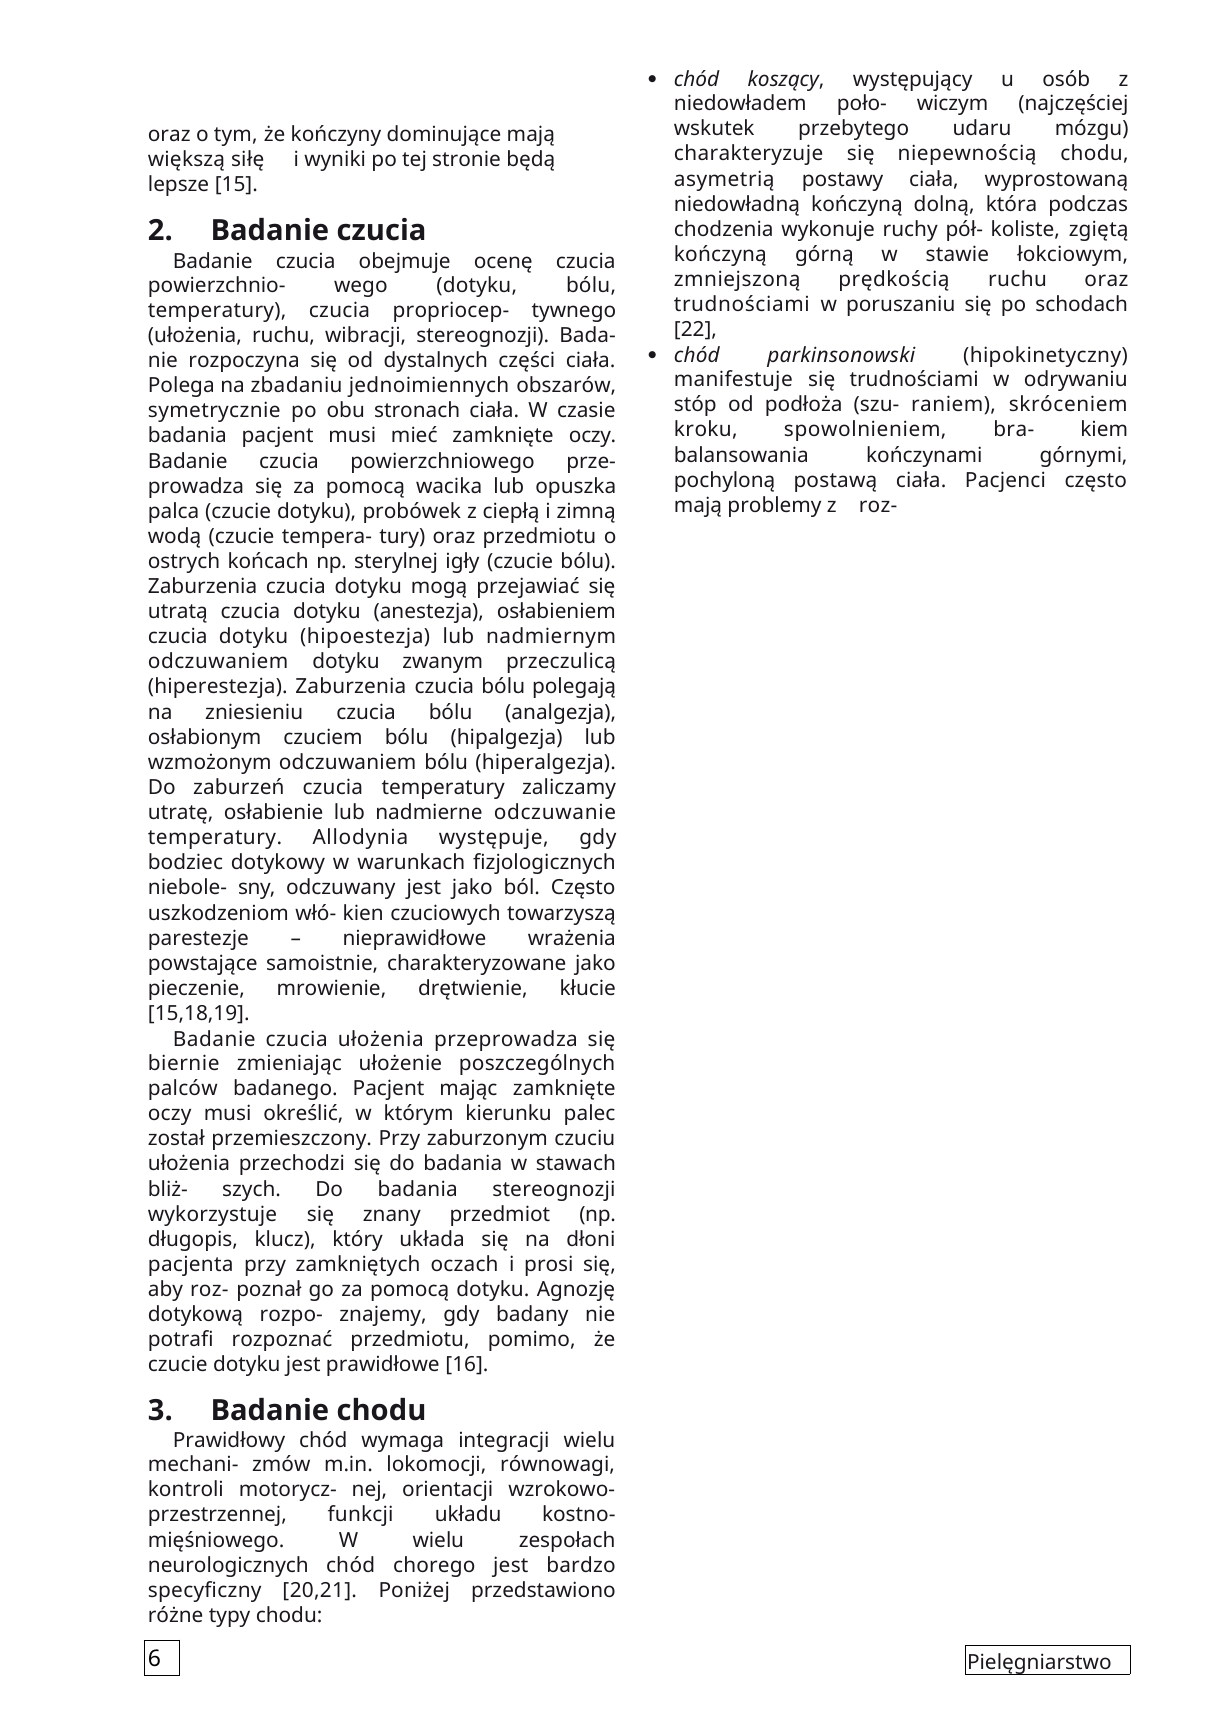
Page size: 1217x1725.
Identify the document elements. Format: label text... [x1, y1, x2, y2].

text Prawidłowy chód wymaga integracji wielu mechani- zmów m.in. lokomocji, równowagi, kontroli motorycz- nej, orientacji wzrokowo-przestrzennej, funkcji układu kostno-mięśniowego. W wielu zespołach neurologicznych chód chorego jest bardzo specyficzny [20,21]. Poniżej przedstawiono różne typy chodu: [148, 1428, 615, 1628]
list chód koszący, występujący u osób z niedowładem poło- wiczym (najczęściej wskutek przebytego udaru mózgu) charakteryzuje się niepewnością chodu, asymetrią postawy ciała, wyprostowaną niedowładną kończyną dolną, która podczas chodzenia wykonuje ruchy pół- koliste, zgiętą kończyną górną w stawie łokciowym, zmniejszoną prędkością ruchu oraz trudnościami w poruszaniu się po schodach [22], [649, 67, 1128, 343]
list chód parkinsonowski (hipokinetyczny) manifestuje się trudnościami w odrywaniu stóp od podłoża (szu- raniem), skróceniem kroku, spowolnieniem, bra- kiem balansowania kończynami górnymi, pochyloną postawą ciała. Pacjenci często mają problemy z roz- [649, 343, 1128, 518]
text Badanie czucia obejmuje ocenę czucia powierzchnio- wego (dotyku, bólu, temperatury), czucia propriocep- tywnego (ułożenia, ruchu, wibracji, stereognozji). Bada- nie rozpoczyna się od dystalnych części ciała. Polega na zbadaniu jednoimiennych obszarów, symetrycznie po obu stronach ciała. W czasie badania pacjent musi mieć zamknięte oczy. Badanie czucia powierzchniowego prze- prowadza się za pomocą wacika lub opuszka palca (czucie dotyku), probówek z ciepłą i zimną wodą (czucie tempera- tury) oraz przedmiotu o ostrych końcach np. sterylnej igły (czucie bólu). Zaburzenia czucia dotyku mogą przejawiać się utratą czucia dotyku (anestezja), osłabieniem czucia dotyku (hipoestezja) lub nadmiernym odczuwaniem dotyku zwanym przeczulicą (hiperestezja). Zaburzenia czucia bólu polegają na zniesieniu czucia bólu (analgezja), osłabionym czuciem bólu (hipalgezja) lub wzmożonym odczuwaniem bólu (hiperalgezja). Do zaburzeń czucia temperatury zaliczamy utratę, osłabienie lub nadmierne odczuwanie temperatury. Allodynia występuje, gdy bodziec dotykowy w warunkach fizjologicznych niebole- sny, odczuwany jest jako ból. Często uszkodzeniom włó- kien czuciowych towarzyszą parestezje – nieprawidłowe wrażenia powstające samoistnie, charakteryzowane jako pieczenie, mrowienie, drętwienie, kłucie [15,18,19]. [148, 248, 616, 1026]
subtitle Badanie chodu [148, 1393, 627, 1427]
subtitle Badanie czucia [148, 214, 627, 248]
text oraz o tym, że kończyny dominujące mają większą siłę i wyniki po tej stronie będą lepsze [15]. [148, 122, 598, 197]
text Badanie czucia ułożenia przeprowadza się biernie zmieniając ułożenie poszczególnych palców badanego. Pacjent mając zamknięte oczy musi określić, w którym kierunku palec został przemieszczony. Przy zaburzonym czuciu ułożenia przechodzi się do badania w stawach bliż- szych. Do badania stereognozji wykorzystuje się znany przedmiot (np. długopis, klucz), który układa się na dłoni pacjenta przy zamkniętych oczach i prosi się, aby roz- poznał go za pomocą dotyku. Agnozję dotykową rozpo- znajemy, gdy badany nie potrafi rozpoznać przedmiotu, pomimo, że czucie dotyku jest prawidłowe [16]. [148, 1026, 616, 1378]
